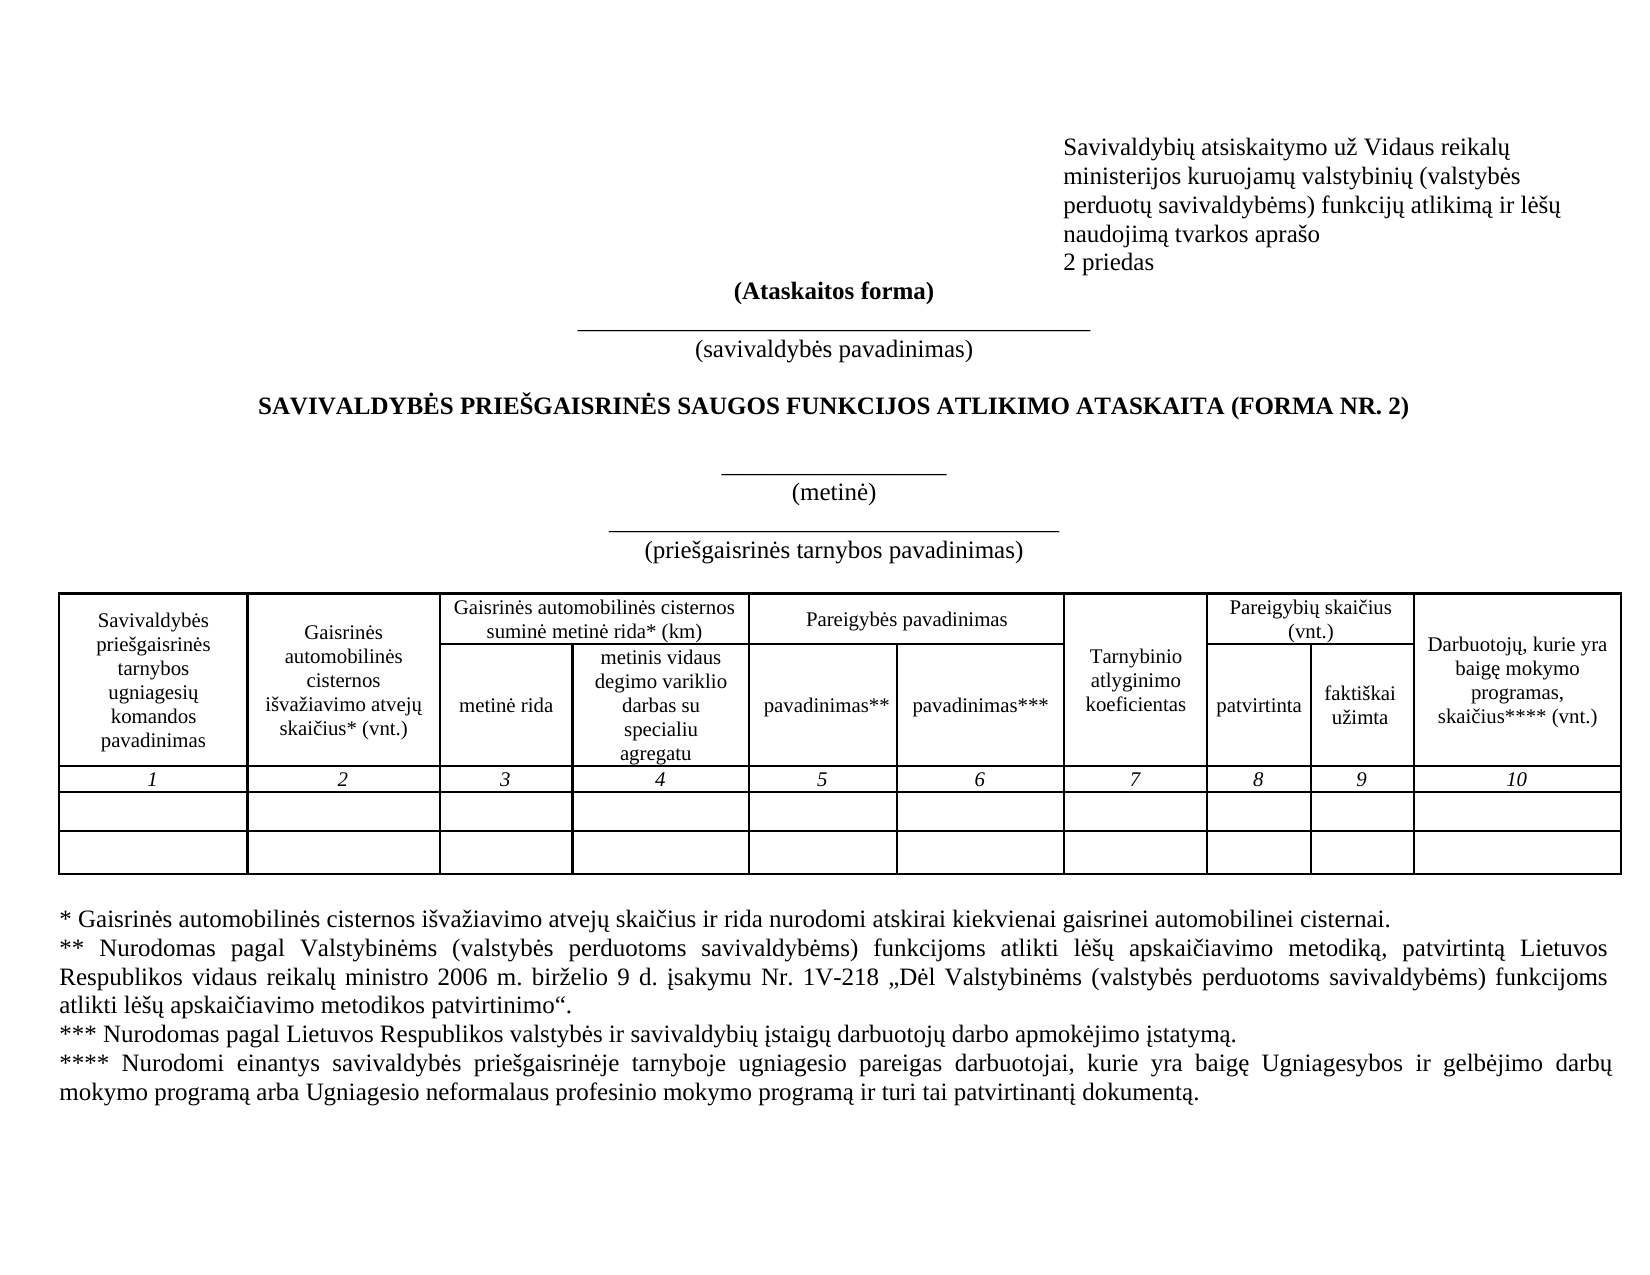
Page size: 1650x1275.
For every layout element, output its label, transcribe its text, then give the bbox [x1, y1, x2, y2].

table_cell 1 [60, 767, 246, 791]
table_cell 4 [574, 767, 748, 791]
table_cell [898, 793, 1063, 830]
table_header Savivaldybės priešgaisrinės tarnybos ugniagesių komandos pavadinimas [60, 595, 246, 765]
table_cell 5 [750, 767, 896, 791]
table_cell 8 [1208, 767, 1310, 791]
text savivaldybės priešgaisrinĖS SAUGOS funkcijos atlikimO ATASKAITA (FORMA Nr. 2) [59, 391, 1609, 420]
table_cell [750, 832, 896, 873]
table_cell [249, 832, 439, 873]
table_header Pareigybės pavadinimas [750, 595, 1063, 643]
table_cell patvirtinta [1208, 645, 1310, 765]
table_cell 9 [1312, 767, 1413, 791]
table_cell faktiškai užimta [1312, 645, 1413, 765]
text ** Nurodomas pagal Valstybinėms (valstybės perduotoms savivaldybėms) funkcijoms atlikti lėšų apskaičiavimo metodiką, patvirtintą Lietuvos Respublikos vidaus reikalų ministro 2006 m. birželio 9 d. įsakymu Nr. 1V-218 „Dėl Valstybinėms (valstybės perduotoms savivaldybėms) funkcijoms atlikti lėšų apskaičiavimo metodikos patvirtinimo“. [59, 933, 1609, 1019]
text naudojimą tvarkos aprašo [59, 219, 1609, 247]
text *** Nurodomas pagal Lietuvos Respublikos valstybės ir savivaldybių įstaigų darbuotojų darbo apmokėjimo įstatymą. [59, 1019, 1609, 1048]
table_cell [1415, 832, 1620, 873]
text (metinė) [59, 477, 1609, 506]
table_cell pavadinimas*** [898, 645, 1063, 765]
text * Gaisrinės automobilinės cisternos išvažiavimo atvejų skaičius ir rida nurodomi atskirai kiekvienai gaisrinei automobilinei cisternai. [59, 904, 1609, 933]
table_cell [249, 793, 439, 830]
table_cell [1312, 793, 1413, 830]
table_cell [1208, 793, 1310, 830]
text 2 priedas [59, 247, 1609, 276]
text _________________________________________ [59, 305, 1609, 334]
table_header Gaisrinės automobilinės cisternos išvažiavimo atvejų skaičius* (vnt.) [249, 595, 439, 765]
text __________________ [59, 449, 1609, 477]
table_cell metinė rida [441, 645, 571, 765]
table_cell [898, 832, 1063, 873]
table_cell [750, 793, 896, 830]
table_header Darbuotojų, kurie yra baigę mokymo programas, skaičius**** (vnt.) [1415, 595, 1620, 765]
table_cell [1065, 832, 1206, 873]
table_cell [60, 832, 246, 873]
table_cell 10 [1415, 767, 1620, 791]
table_cell [1415, 793, 1620, 830]
text ministerijos kuruojamų valstybinių (valstybės [59, 161, 1609, 190]
text Savivaldybių atsiskaitymo už Vidaus reikalų [59, 132, 1609, 161]
table_cell [60, 793, 246, 830]
table_cell 6 [898, 767, 1063, 791]
text (Ataskaitos forma) [59, 276, 1609, 305]
text ____________________________________ [59, 506, 1609, 535]
table_cell [1312, 832, 1413, 873]
table_cell [441, 832, 571, 873]
table_header Pareigybių skaičius (vnt.) [1208, 595, 1413, 643]
text (priešgaisrinės tarnybos pavadinimas) [59, 535, 1609, 564]
table_cell [441, 793, 571, 830]
table_header Tarnybinio atlyginimo koeficientas [1065, 595, 1206, 765]
table_cell 2 [249, 767, 439, 791]
table_cell [1208, 832, 1310, 873]
table_cell metinis vidaus degimo variklio darbas su specialiu agregatu [574, 645, 748, 765]
table_cell [574, 832, 748, 873]
text **** Nurodomi einantys savivaldybės priešgaisrinėje tarnyboje ugniagesio pareigas darbuotojai, kurie yra baigę Ugniagesybos ir gelbėjimo darbų mokymo programą arba Ugniagesio neformalaus profesinio mokymo programą ir turi tai patvirtinantį dokumentą. [59, 1048, 1614, 1105]
text (savivaldybės pavadinimas) [59, 334, 1609, 362]
table_header Gaisrinės automobilinės cisternos suminė metinė rida* (km) [441, 595, 748, 643]
text perduotų savivaldybėms) funkcijų atlikimą ir lėšų [59, 190, 1609, 219]
table_cell pavadinimas** [750, 645, 896, 765]
table_cell 3 [441, 767, 571, 791]
table_cell [1065, 793, 1206, 830]
table_cell 7 [1065, 767, 1206, 791]
table_cell [574, 793, 748, 830]
